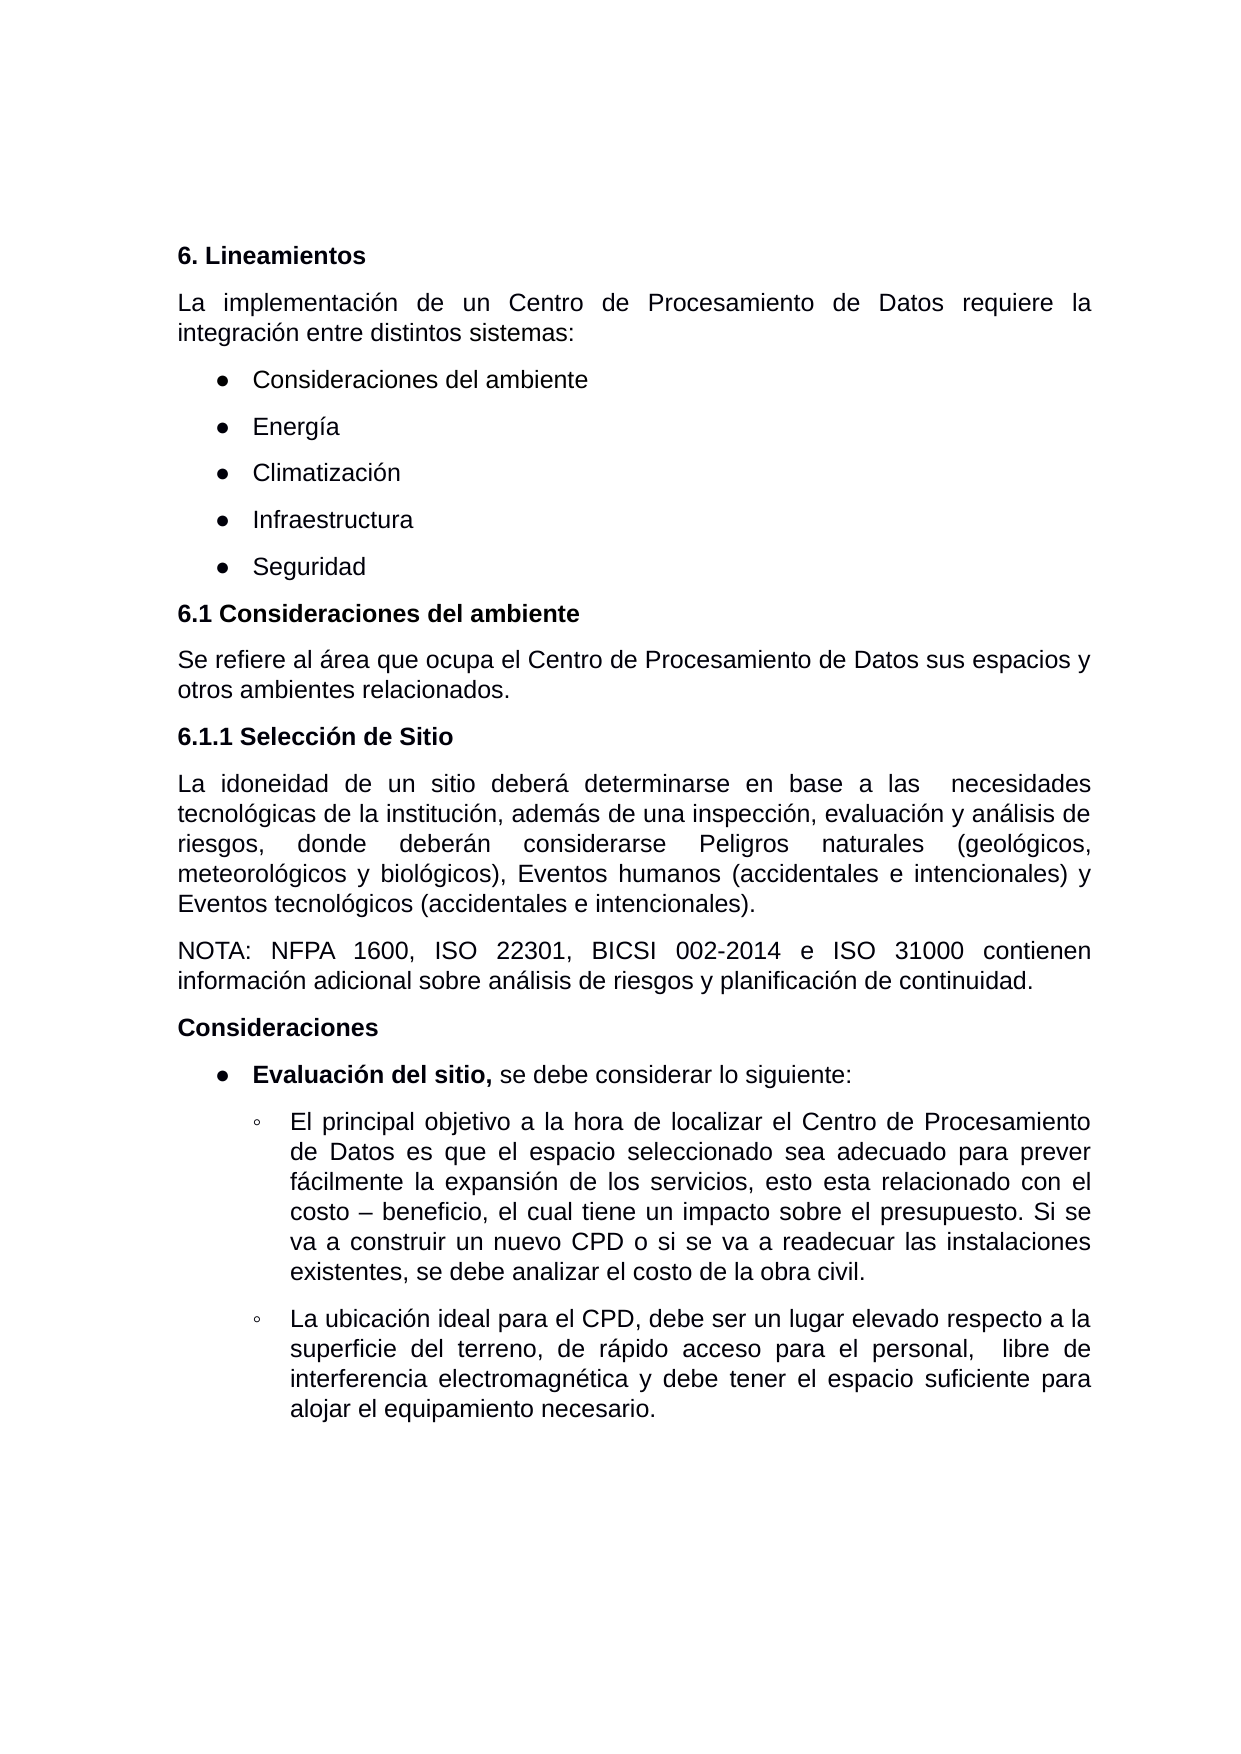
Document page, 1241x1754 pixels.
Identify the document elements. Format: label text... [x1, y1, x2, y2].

list Evaluación del sitio, se debe considerar lo siguiente: [215, 1060, 1093, 1089]
list Energía [215, 412, 1093, 440]
list Infraestructura [215, 505, 1093, 534]
text 6. Lineamientos [177, 241, 1093, 270]
list Consideraciones del ambiente [215, 365, 1093, 393]
text Consideraciones [177, 1013, 1093, 1042]
text La idoneidad de un sitio deberá determinarse en base a las necesidades tecnológicas de la institución, además de una inspección, evaluación y análisis de riesgos, donde deberán considerarse Peligros naturales (geológicos, meteorológicos y biológicos), Eventos humanos (accidentales e intencionales) y Eventos tecnológicos (accidentales e intencionales). [177, 769, 1093, 918]
text Se refiere al área que ocupa el Centro de Procesamiento de Datos sus espacios y otros ambientes relacionados. [177, 645, 1093, 704]
text 6.1.1 Selección de Sitio [177, 722, 1093, 751]
text 6.1 Consideraciones del ambiente [177, 599, 1093, 627]
text La implementación de un Centro de Procesamiento de Datos requiere la integración entre distintos sistemas: [177, 288, 1093, 347]
list El principal objetivo a la hora de localizar el Centro de Procesamiento de Datos es que el espacio seleccionado sea adecuado para prever fácilmente la expansión de los servicios, esto esta relacionado con el costo – beneficio, el cual tiene un impacto sobre el presupuesto. Si se va a construir un nuevo CPD o si se va a readecuar las instalaciones existentes, se debe analizar el costo de la obra civil. [252, 1107, 1093, 1286]
list Seguridad [215, 552, 1093, 581]
list Climatización [215, 458, 1093, 487]
text NOTA: NFPA 1600, ISO 22301, BICSI 002-2014 e ISO 31000 contienen información adicional sobre análisis de riesgos y planificación de continuidad. [177, 936, 1093, 995]
list La ubicación ideal para el CPD, debe ser un lugar elevado respecto a la superficie del terreno, de rápido acceso para el personal, libre de interferencia electromagnética y debe tener el espacio suficiente para alojar el equipamiento necesario. [252, 1304, 1093, 1423]
